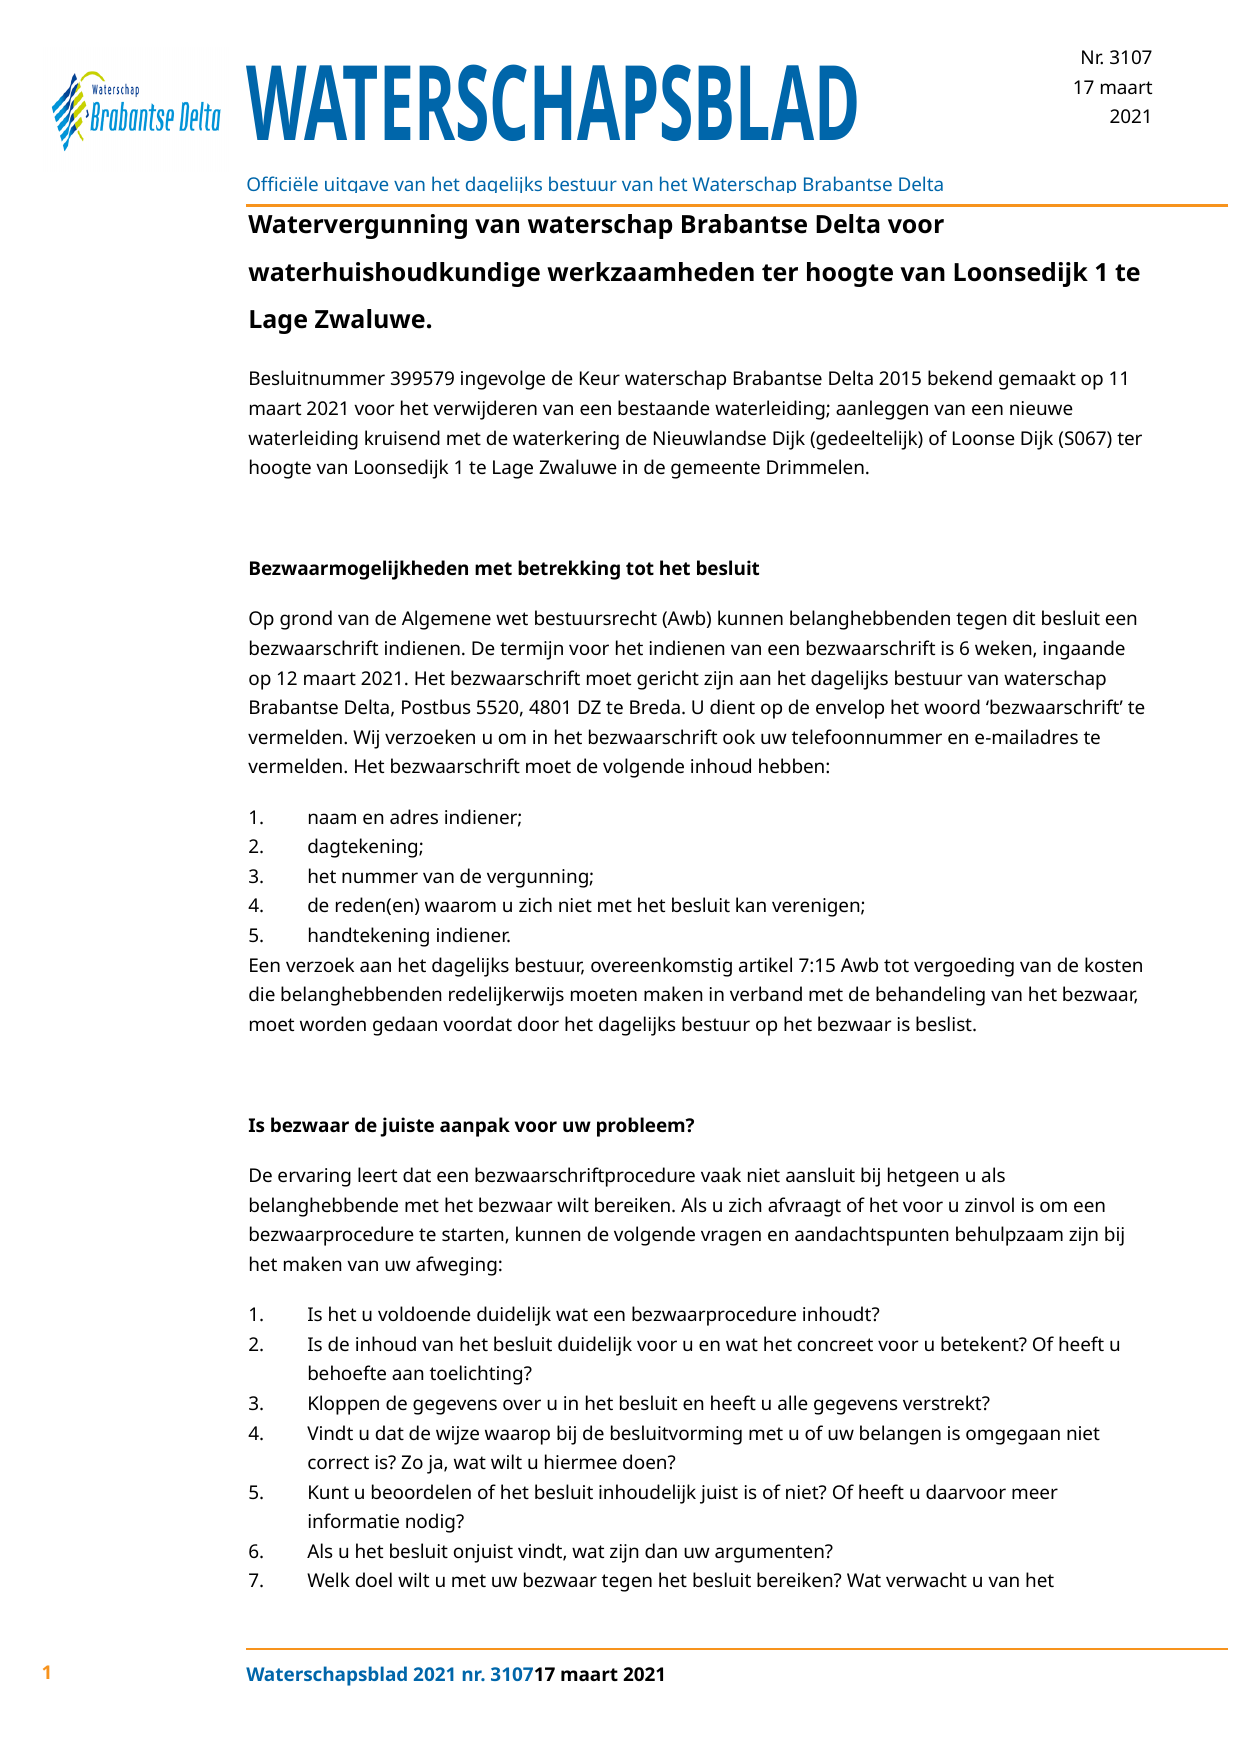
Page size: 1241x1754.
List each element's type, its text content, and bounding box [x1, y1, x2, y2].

list handtekening indiener. [248, 922, 1152, 948]
picture [41, 47, 231, 172]
list Kunt u beoordelen of het besluit inhoudelijk juist is of niet? Of heeft u daarvoor meer informatie nodig? [248, 1479, 1152, 1534]
list Vindt u dat de wijze waarop bij de besluitvorming met u of uw belangen is omgegaan niet correct is? Zo ja, wat wilt u hiermee doen? [248, 1420, 1152, 1475]
text Is bezwaar de juiste aanpak voor uw probleem? [248, 1112, 1152, 1137]
list Is het u voldoende duidelijk wat een bezwaarprocedure inhoudt? [248, 1301, 1152, 1327]
list Als u het besluit onjuist vindt, wat zijn dan uw argumenten? [248, 1538, 1152, 1564]
list Welk doel wilt u met uw bezwaar tegen het besluit bereiken? Wat verwacht u van het [248, 1568, 1152, 1593]
list het nummer van de vergunning; [248, 863, 1152, 889]
text Op grond van de Algemene wet bestuursrecht (Awb) kunnen belanghebbenden tegen dit besluit een bezwaarschrift indienen. De termijn voor het indienen van een bezwaarschrift is 6 weken, ingaande op 12 maart 2021. Het bezwaarschrift moet gericht zijn aan het dagelijks bestuur van waterschap Brabantse Delta, Postbus 5520, 4801 DZ te Breda. U dient op de envelop het woord ‘bezwaarschrift’ te vermelden. Wij verzoeken u om in het bezwaarschrift ook uw telefoonnummer en e‑mailadres te vermelden. Het bezwaarschrift moet de volgende inhoud hebben: [248, 606, 1152, 779]
list Is de inhoud van het besluit duidelijk voor u en wat het concreet voor u betekent? Of heeft u behoefte aan toelichting? [248, 1331, 1152, 1386]
list Kloppen de gegevens over u in het besluit en heeft u alle gegevens verstrekt? [248, 1390, 1152, 1416]
text De ervaring leert dat een bezwaarschriftprocedure vaak niet aansluit bij hetgeen u als belanghebbende met het bezwaar wilt bereiken. Als u zich afvraagt of het voor u zinvol is om een bezwaarprocedure te starten, kunnen de volgende vragen en aandachtspunten behulpzaam zijn bij het maken van uw afweging: [248, 1162, 1152, 1277]
list naam en adres indiener; [248, 804, 1152, 829]
text Bezwaarmogelijkheden met betrekking tot het besluit [248, 555, 1152, 581]
list de reden(en) waarom u zich niet met het besluit kan verenigen; [248, 893, 1152, 918]
list dagtekening; [248, 833, 1152, 859]
text Besluitnummer 399579 ingevolge de Keur waterschap Brabantse Delta 2015 bekend gemaakt op 11 maart 2021 voor het verwijderen van een bestaande waterleiding; aanleggen van een nieuwe waterleiding kruisend met de waterkering de Nieuwlandse Dijk (gedeeltelijk) of Loonse Dijk (S067) ter hoogte van Loonsedijk 1 te Lage Zwaluwe in de gemeente Drimmelen. [248, 366, 1152, 480]
text Een verzoek aan het dagelijks bestuur, overeenkomstig artikel 7:15 Awb tot vergoeding van de kosten die belanghebbenden redelijkerwijs moeten maken in verband met de behandeling van het bezwaar, moet worden gedaan voordat door het dagelijks bestuur op het bezwaar is beslist. [248, 952, 1152, 1037]
text Watervergunning van waterschap Brabantse Delta voor waterhuishoudkundige werkzaamheden ter hoogte van Loonsedijk 1 te Lage Zwaluwe. [248, 207, 1152, 336]
